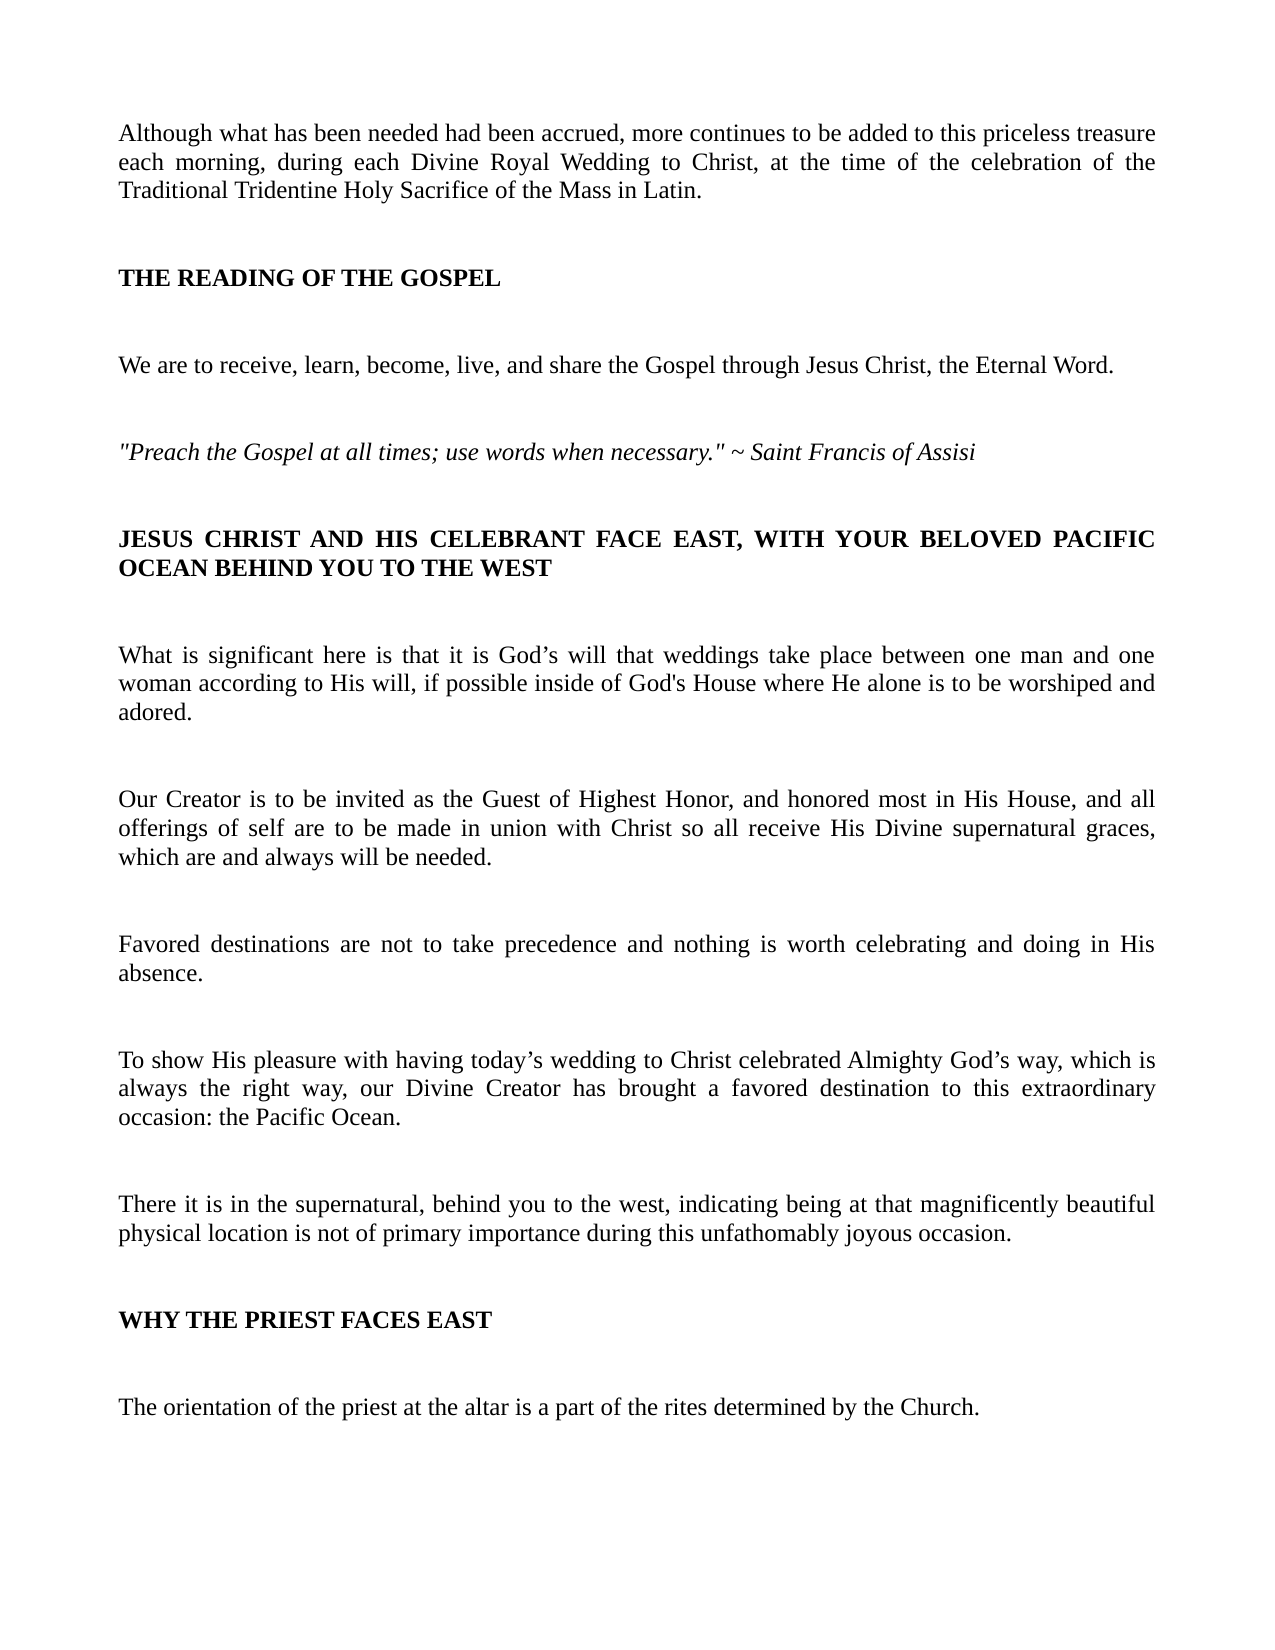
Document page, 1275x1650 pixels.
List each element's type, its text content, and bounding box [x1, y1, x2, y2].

text Although what has been needed had been accrued, more continues to be added to this priceless treasure each morning, during each Divine Royal Wedding to Christ, at the time of the celebration of the Traditional Tridentine Holy Sacrifice of the Mass in Latin. [118, 118, 1157, 204]
text "Preach the Gospel at all times; use words when necessary." ~ Saint Francis of Assisi [118, 437, 1157, 466]
text Our Creator is to be invited as the Guest of Highest Honor, and honored most in His House, and all offerings of self are to be made in union with Christ so all receive His Divine supernatural graces, which are and always will be needed. [118, 784, 1157, 871]
text Favored destinations are not to take precedence and nothing is worth celebrating and doing in His absence. [118, 929, 1157, 986]
text JESUS CHRIST AND HIS CELEBRANT FACE EAST, WITH YOUR BELOVED PACIFIC OCEAN BEHIND YOU TO THE WEST [118, 524, 1157, 581]
text There it is in the supernatural, behind you to the west, indicating being at that magnificently beautiful physical location is not of primary importance during this unfathomably joyous occasion. [118, 1189, 1157, 1247]
text THE READING OF THE GOSPEL [118, 263, 1157, 291]
text WHY THE PRIEST FACES EAST [118, 1305, 1157, 1334]
text What is significant here is that it is God’s will that weddings take place between one man and one woman according to His will, if possible inside of God's House where He alone is to be worshiped and adored. [118, 640, 1157, 726]
text To show His pleasure with having today’s wedding to Christ celebrated Almighty God’s way, which is always the right way, our Divine Creator has brought a favored destination to this extraordinary occasion: the Pacific Ocean. [118, 1045, 1157, 1131]
text The orientation of the priest at the altar is a part of the rites determined by the Church. [118, 1392, 1157, 1421]
text We are to receive, learn, become, live, and share the Gospel through Jesus Christ, the Eternal Word. [118, 350, 1157, 378]
